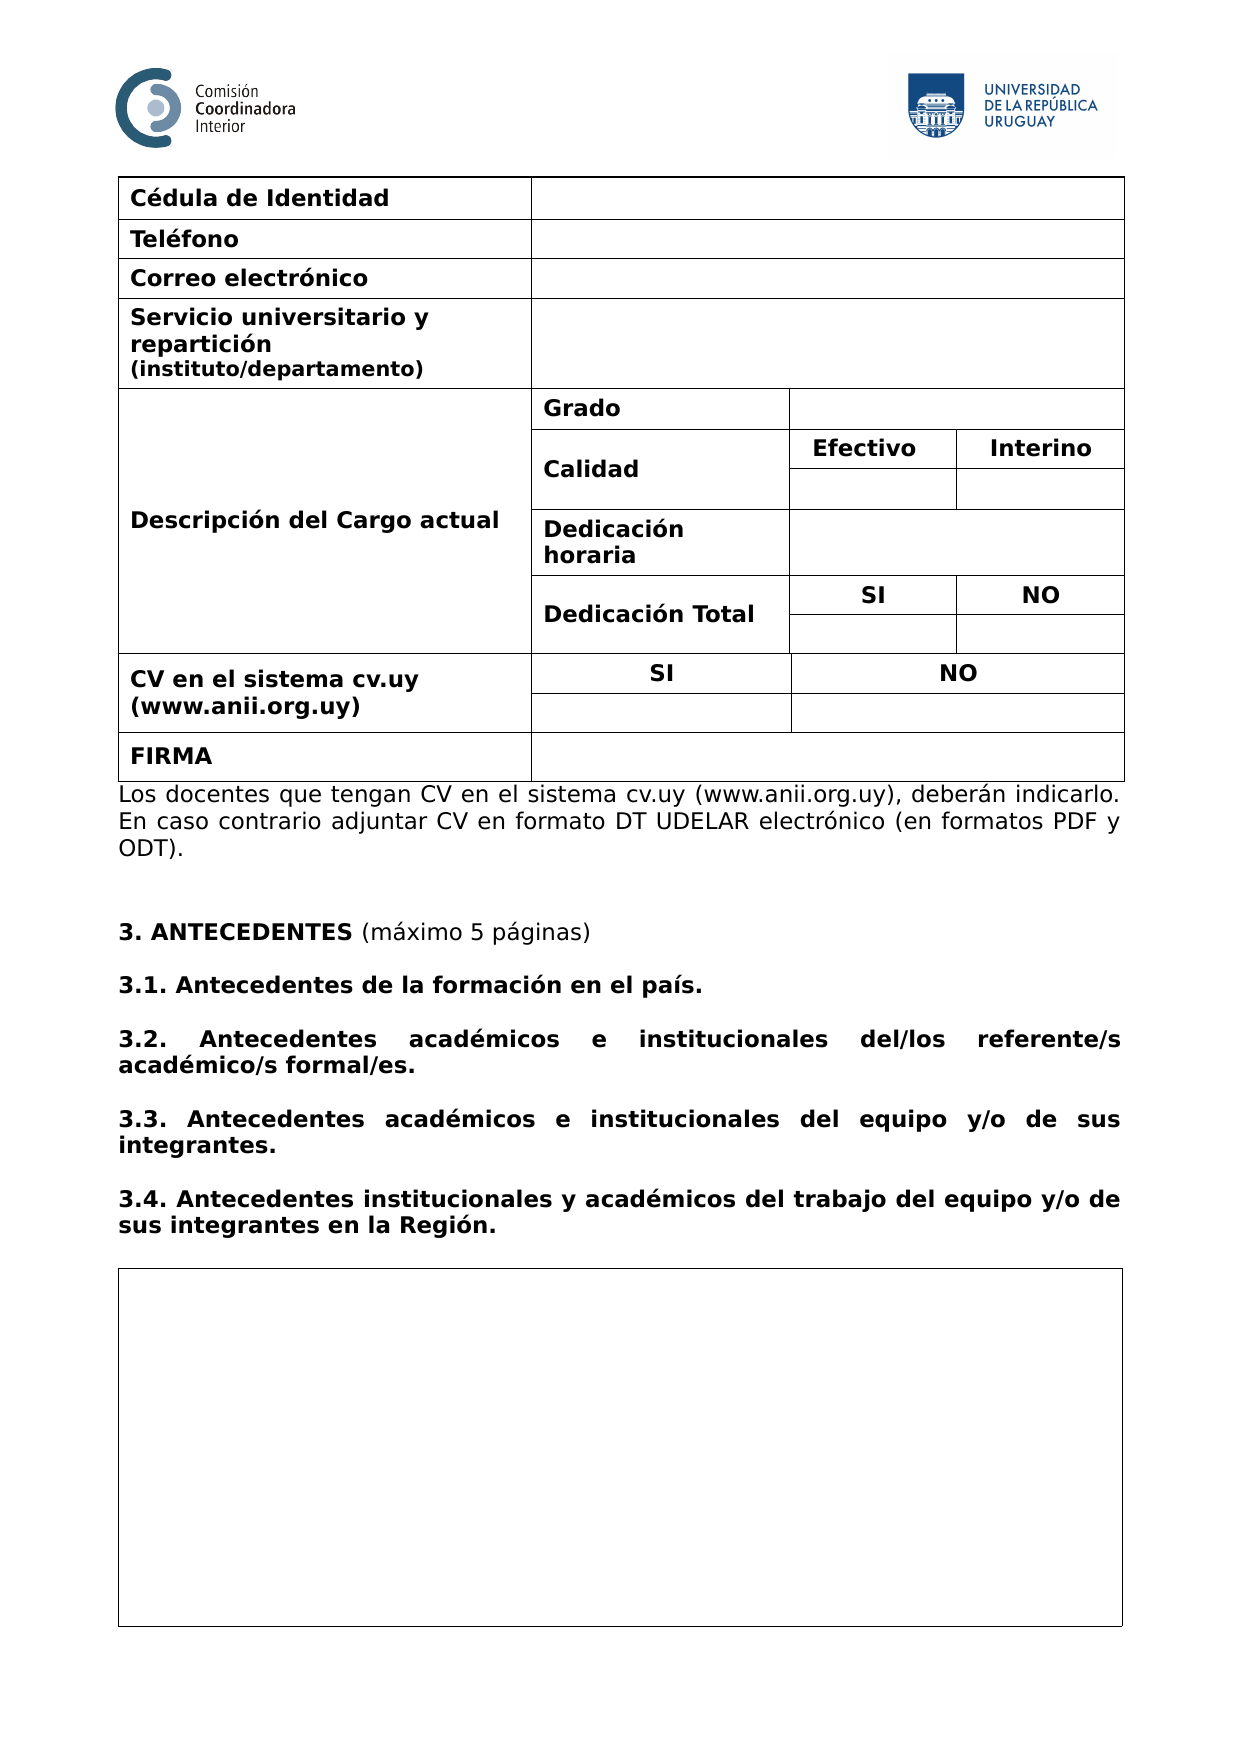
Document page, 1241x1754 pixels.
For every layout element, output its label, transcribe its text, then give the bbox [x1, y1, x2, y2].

table_cell [532, 259, 1124, 297]
table_cell Interino [957, 430, 1124, 468]
table_cell FIRMA [119, 733, 531, 781]
table_header [119, 1269, 1122, 1626]
table_cell CV en el sistema cv.uy (www.anii.org.uy) [119, 654, 531, 732]
table_cell [790, 389, 1124, 429]
table_cell Calidad [532, 430, 789, 509]
table_cell [532, 299, 1124, 387]
table_cell Teléfono [119, 220, 531, 258]
table_cell [790, 469, 956, 509]
text 3. ANTECEDENTES (máximo 5 páginas) [118, 919, 1122, 946]
table_cell Grado [532, 389, 789, 429]
table_cell Descripción del Cargo actual [119, 389, 531, 653]
table_cell Dedicación Total [532, 576, 789, 653]
table_cell NO [792, 654, 1124, 692]
table_cell [532, 178, 1124, 219]
table_cell NO [957, 576, 1124, 614]
table_cell Servicio universitario y repartición (instituto/departamento) [119, 299, 531, 387]
table_cell Efectivo [790, 430, 956, 468]
table_cell [790, 615, 956, 653]
text 3.2. Antecedentes académicos e institucionales del/los referente/s académico/s formal/es. [118, 1026, 1122, 1079]
table_cell Cédula de Identidad [119, 178, 531, 219]
text 3.3. Antecedentes académicos e institucionales del equipo y/o de sus integrantes. [118, 1106, 1122, 1159]
table_cell Dedicación horaria [532, 510, 789, 575]
table_cell SI [532, 654, 791, 692]
table_cell [792, 694, 1124, 732]
picture [115, 68, 295, 148]
text 3.4. Antecedentes institucionales y académicos del trabajo del equipo y/o de sus integrantes en la Región. [118, 1186, 1122, 1239]
text 3.1. Antecedentes de la formación en el país. [118, 972, 1122, 999]
table_cell [957, 615, 1124, 653]
table_cell SI [790, 576, 956, 614]
table_cell [532, 694, 791, 732]
table_cell [532, 220, 1124, 258]
table_cell [532, 733, 1124, 781]
text Los docentes que tengan CV en el sistema cv.uy (www.anii.org.uy), deberán indicarlo. En caso contrario adjuntar CV en formato DT UDELAR electrónico (en formatos PDF y ODT). [118, 782, 1122, 862]
table_cell Correo electrónico [119, 259, 531, 297]
table_cell [957, 469, 1124, 509]
table_cell [790, 510, 1124, 575]
picture [887, 52, 1119, 159]
